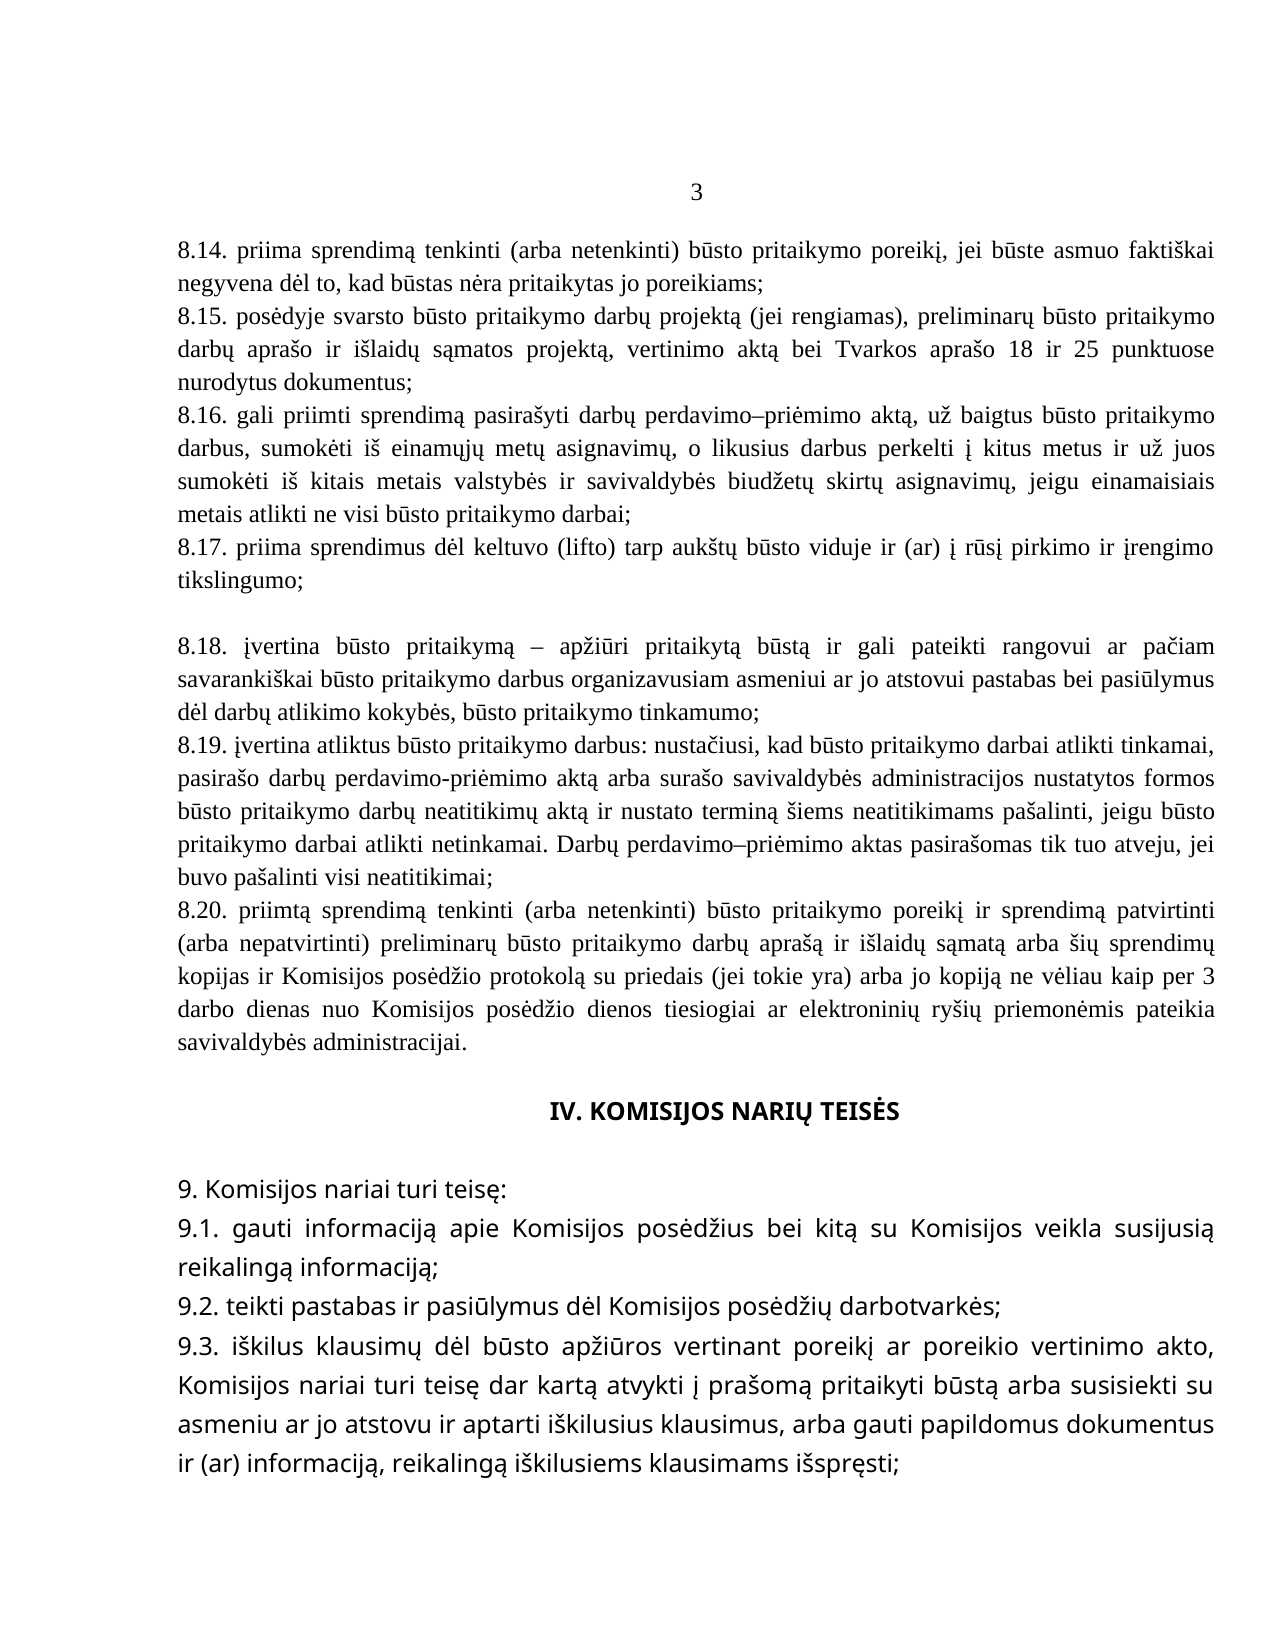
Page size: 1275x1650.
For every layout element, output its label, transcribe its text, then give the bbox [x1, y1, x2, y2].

text 9.3. iškilus klausimų dėl būsto apžiūros vertinant poreikį ar poreikio vertinimo akto, Komisijos nariai turi teisę dar kartą atvykti į prašomą pritaikyti būstą arba susisiekti su asmeniu ar jo atstovu ir aptarti iškilusius klausimus, arba gauti papildomus dokumentus ir (ar) informaciją, reikalingą iškilusiems klausimams išspręsti; [177, 1328, 1216, 1480]
text 8.17. priima sprendimus dėl keltuvo (lifto) tarp aukštų būsto viduje ir (ar) į rūsį pirkimo ir įrengimo tikslingumo; [177, 532, 1216, 594]
text IV. komisijos narių teisės [240, 1093, 1216, 1127]
text 8.14. priima sprendimą tenkinti (arba netenkinti) būsto pritaikymo poreikį, jei būste asmuo faktiškai negyvena dėl to, kad būstas nėra pritaikytas jo poreikiams; [177, 235, 1216, 296]
text 9.2. teikti pastabas ir pasiūlymus dėl Komisijos posėdžių darbotvarkės; [177, 1289, 1216, 1323]
text 9. Komisijos nariai turi teisę: [177, 1172, 1216, 1206]
text 8.18. įvertina būsto pritaikymą – apžiūri pritaikytą būstą ir gali pateikti rangovui ar pačiam savarankiškai būsto pritaikymo darbus organizavusiam asmeniui ar jo atstovui pastabas bei pasiūlymus dėl darbų atlikimo kokybės, būsto pritaikymo tinkamumo; [177, 631, 1216, 726]
text 8.16. gali priimti sprendimą pasirašyti darbų perdavimo–priėmimo aktą, už baigtus būsto pritaikymo darbus, sumokėti iš einamųjų metų asignavimų, o likusius darbus perkelti į kitus metus ir už juos sumokėti iš kitais metais valstybės ir savivaldybės biudžetų skirtų asignavimų, jeigu einamaisiais metais atlikti ne visi būsto pritaikymo darbai; [177, 400, 1216, 528]
text 8.15. posėdyje svarsto būsto pritaikymo darbų projektą (jei rengiamas), preliminarų būsto pritaikymo darbų aprašo ir išlaidų sąmatos projektą, vertinimo aktą bei Tvarkos aprašo 18 ir 25 punktuose nurodytus dokumentus; [177, 301, 1216, 396]
text 8.20. priimtą sprendimą tenkinti (arba netenkinti) būsto pritaikymo poreikį ir sprendimą patvirtinti (arba nepatvirtinti) preliminarų būsto pritaikymo darbų aprašą ir išlaidų sąmatą arba šių sprendimų kopijas ir Komisijos posėdžio protokolą su priedais (jei tokie yra) arba jo kopiją ne vėliau kaip per 3 darbo dienas nuo Komisijos posėdžio dienos tiesiogiai ar elektroninių ryšių priemonėmis pateikia savivaldybės administracijai. [177, 895, 1216, 1056]
text 8.19. įvertina atliktus būsto pritaikymo darbus: nustačiusi, kad būsto pritaikymo darbai atlikti tinkamai, pasirašo darbų perdavimo-priėmimo aktą arba surašo savivaldybės administracijos nustatytos formos būsto pritaikymo darbų neatitikimų aktą ir nustato terminą šiems neatitikimams pašalinti, jeigu būsto pritaikymo darbai atlikti netinkamai. Darbų perdavimo–priėmimo aktas pasirašomas tik tuo atveju, jei buvo pašalinti visi neatitikimai; [177, 730, 1216, 891]
text 9.1. gauti informaciją apie Komisijos posėdžius bei kitą su Komisijos veikla susijusią reikalingą informaciją; [177, 1211, 1216, 1284]
